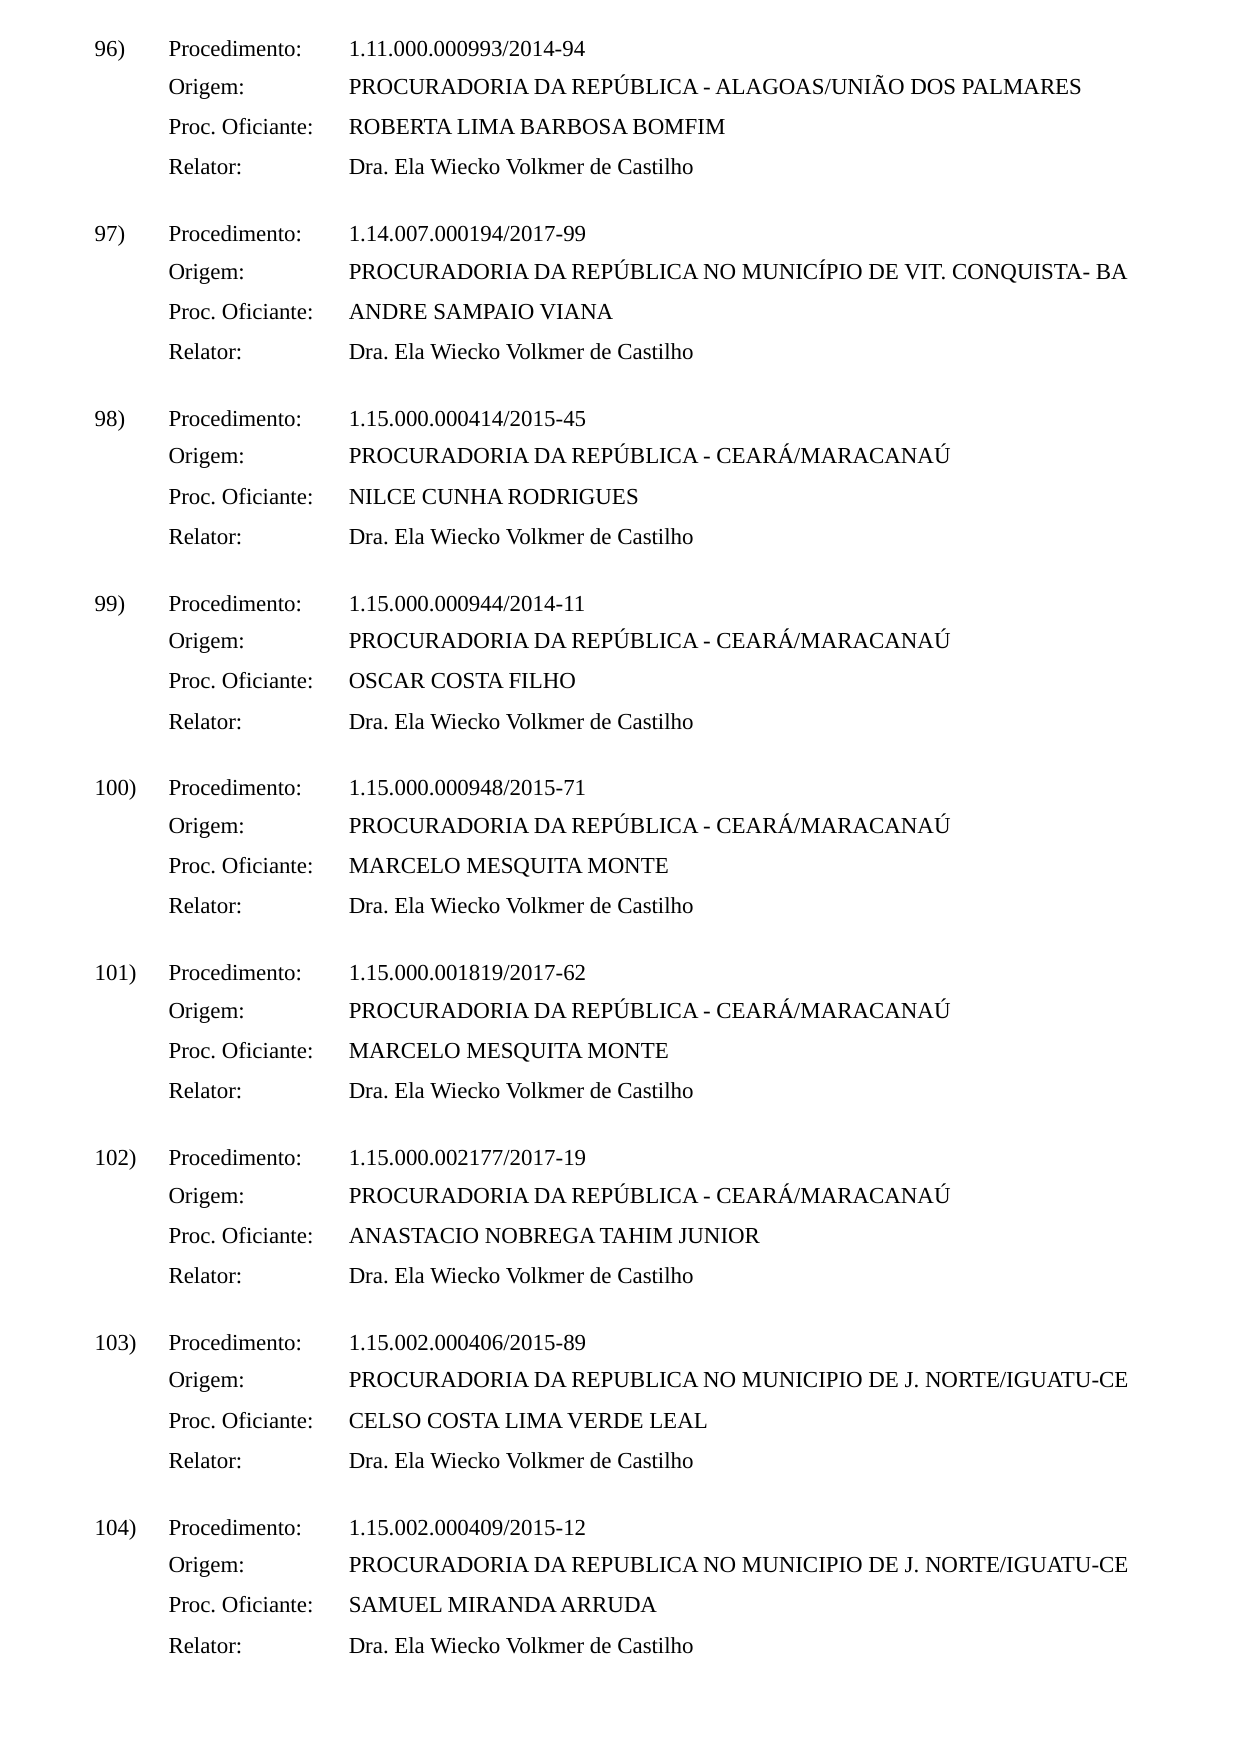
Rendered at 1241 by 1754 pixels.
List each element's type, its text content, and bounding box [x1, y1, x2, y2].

table_cell Proc. Oficiante: [163, 1586, 343, 1626]
table_header 1.14.007.000194/2017-99 [343, 214, 1139, 252]
table_cell OSCAR COSTA FILHO [343, 662, 1139, 702]
table_cell [89, 1256, 162, 1297]
table_cell Origem: [163, 437, 343, 477]
table_header Procedimento: [163, 584, 343, 622]
table_cell Relator: [163, 333, 343, 373]
table_cell Relator: [163, 1256, 343, 1297]
table_cell Dra. Ela Wiecko Volkmer de Castilho [343, 887, 1139, 927]
table_cell PROCURADORIA DA REPUBLICA NO MUNICIPIO DE J. NORTE/IGUATU-CE [343, 1361, 1139, 1401]
table_cell [89, 887, 162, 927]
table_cell ANASTACIO NOBREGA TAHIM JUNIOR [343, 1216, 1139, 1256]
table_cell Dra. Ela Wiecko Volkmer de Castilho [343, 148, 1139, 188]
table_cell PROCURADORIA DA REPUBLICA NO MUNICIPIO DE J. NORTE/IGUATU-CE [343, 1546, 1139, 1586]
table_header 1.15.000.002177/2017-19 [343, 1138, 1139, 1176]
table_cell Dra. Ela Wiecko Volkmer de Castilho [343, 1626, 1139, 1666]
table_cell Relator: [163, 148, 343, 188]
table_cell Dra. Ela Wiecko Volkmer de Castilho [343, 517, 1139, 557]
table_cell [89, 991, 162, 1031]
table_header Procedimento: [163, 954, 343, 991]
table_cell Proc. Oficiante: [163, 847, 343, 887]
table_cell [89, 662, 162, 702]
table_cell ANDRE SAMPAIO VIANA [343, 292, 1139, 332]
table_cell [89, 1546, 162, 1586]
table_header Procedimento: [163, 30, 343, 67]
table_cell Proc. Oficiante: [163, 662, 343, 702]
table_cell Origem: [163, 67, 343, 107]
table_header 1.15.002.000406/2015-89 [343, 1323, 1139, 1361]
table_header 103) [89, 1323, 162, 1361]
table_cell [89, 108, 162, 148]
table_cell Origem: [163, 991, 343, 1031]
table_cell Origem: [163, 622, 343, 662]
table_header Procedimento: [163, 769, 343, 806]
table_cell [89, 1586, 162, 1626]
table_cell [89, 847, 162, 887]
table_cell [89, 292, 162, 332]
table_cell Proc. Oficiante: [163, 1216, 343, 1256]
table_header 102) [89, 1138, 162, 1176]
table_cell Origem: [163, 1176, 343, 1216]
table_cell SAMUEL MIRANDA ARRUDA [343, 1586, 1139, 1626]
table_cell Relator: [163, 1441, 343, 1481]
table_cell Origem: [163, 806, 343, 847]
table_cell [89, 1031, 162, 1072]
table_cell Origem: [163, 1361, 343, 1401]
table_cell [89, 252, 162, 292]
table_cell PROCURADORIA DA REPÚBLICA - CEARÁ/MARACANAÚ [343, 806, 1139, 847]
table_cell [89, 1361, 162, 1401]
table_header 1.15.000.000944/2014-11 [343, 584, 1139, 622]
table_header 1.15.000.001819/2017-62 [343, 954, 1139, 991]
table_cell Relator: [163, 1626, 343, 1666]
table_cell [89, 806, 162, 847]
table_header 1.15.002.000409/2015-12 [343, 1508, 1139, 1546]
table_cell Dra. Ela Wiecko Volkmer de Castilho [343, 702, 1139, 742]
table_cell Dra. Ela Wiecko Volkmer de Castilho [343, 1256, 1139, 1297]
table_cell [89, 1216, 162, 1256]
table_header Procedimento: [163, 1323, 343, 1361]
table_header 100) [89, 769, 162, 806]
table_cell Relator: [163, 517, 343, 557]
table_header 98) [89, 399, 162, 437]
table_cell Relator: [163, 1072, 343, 1112]
table_cell Relator: [163, 702, 343, 742]
table_header Procedimento: [163, 214, 343, 252]
table_cell PROCURADORIA DA REPÚBLICA - CEARÁ/MARACANAÚ [343, 991, 1139, 1031]
table_cell PROCURADORIA DA REPÚBLICA NO MUNICÍPIO DE VIT. CONQUISTA- BA [343, 252, 1139, 292]
table_cell Proc. Oficiante: [163, 1401, 343, 1441]
table_cell Origem: [163, 252, 343, 292]
table_cell [89, 1072, 162, 1112]
table_cell [89, 622, 162, 662]
table_cell [89, 67, 162, 107]
table_cell [89, 1441, 162, 1481]
table_cell [89, 517, 162, 557]
table_cell [89, 702, 162, 742]
table_cell [89, 1401, 162, 1441]
table_header Procedimento: [163, 1508, 343, 1546]
table_cell Dra. Ela Wiecko Volkmer de Castilho [343, 1072, 1139, 1112]
table_cell Relator: [163, 887, 343, 927]
table_cell PROCURADORIA DA REPÚBLICA - CEARÁ/MARACANAÚ [343, 1176, 1139, 1216]
table_cell CELSO COSTA LIMA VERDE LEAL [343, 1401, 1139, 1441]
table_header 96) [89, 30, 162, 67]
table_cell PROCURADORIA DA REPÚBLICA - ALAGOAS/UNIÃO DOS PALMARES [343, 67, 1139, 107]
table_cell Proc. Oficiante: [163, 108, 343, 148]
table_header 97) [89, 214, 162, 252]
table_cell [89, 333, 162, 373]
table_header 1.11.000.000993/2014-94 [343, 30, 1139, 67]
table_cell NILCE CUNHA RODRIGUES [343, 477, 1139, 517]
table_cell Proc. Oficiante: [163, 292, 343, 332]
table_cell ROBERTA LIMA BARBOSA BOMFIM [343, 108, 1139, 148]
table_cell PROCURADORIA DA REPÚBLICA - CEARÁ/MARACANAÚ [343, 622, 1139, 662]
table_header 101) [89, 954, 162, 991]
table_header Procedimento: [163, 1138, 343, 1176]
table_header 99) [89, 584, 162, 622]
table_header 104) [89, 1508, 162, 1546]
table_cell MARCELO MESQUITA MONTE [343, 1031, 1139, 1072]
table_cell Origem: [163, 1546, 343, 1586]
table_cell Proc. Oficiante: [163, 477, 343, 517]
table_cell Dra. Ela Wiecko Volkmer de Castilho [343, 333, 1139, 373]
table_cell [89, 148, 162, 188]
table_cell [89, 1176, 162, 1216]
table_cell [89, 437, 162, 477]
table_cell [89, 1626, 162, 1666]
table_header Procedimento: [163, 399, 343, 437]
table_cell Dra. Ela Wiecko Volkmer de Castilho [343, 1441, 1139, 1481]
table_cell Proc. Oficiante: [163, 1031, 343, 1072]
table_cell PROCURADORIA DA REPÚBLICA - CEARÁ/MARACANAÚ [343, 437, 1139, 477]
table_header 1.15.000.000948/2015-71 [343, 769, 1139, 806]
table_header 1.15.000.000414/2015-45 [343, 399, 1139, 437]
table_cell MARCELO MESQUITA MONTE [343, 847, 1139, 887]
table_cell [89, 477, 162, 517]
